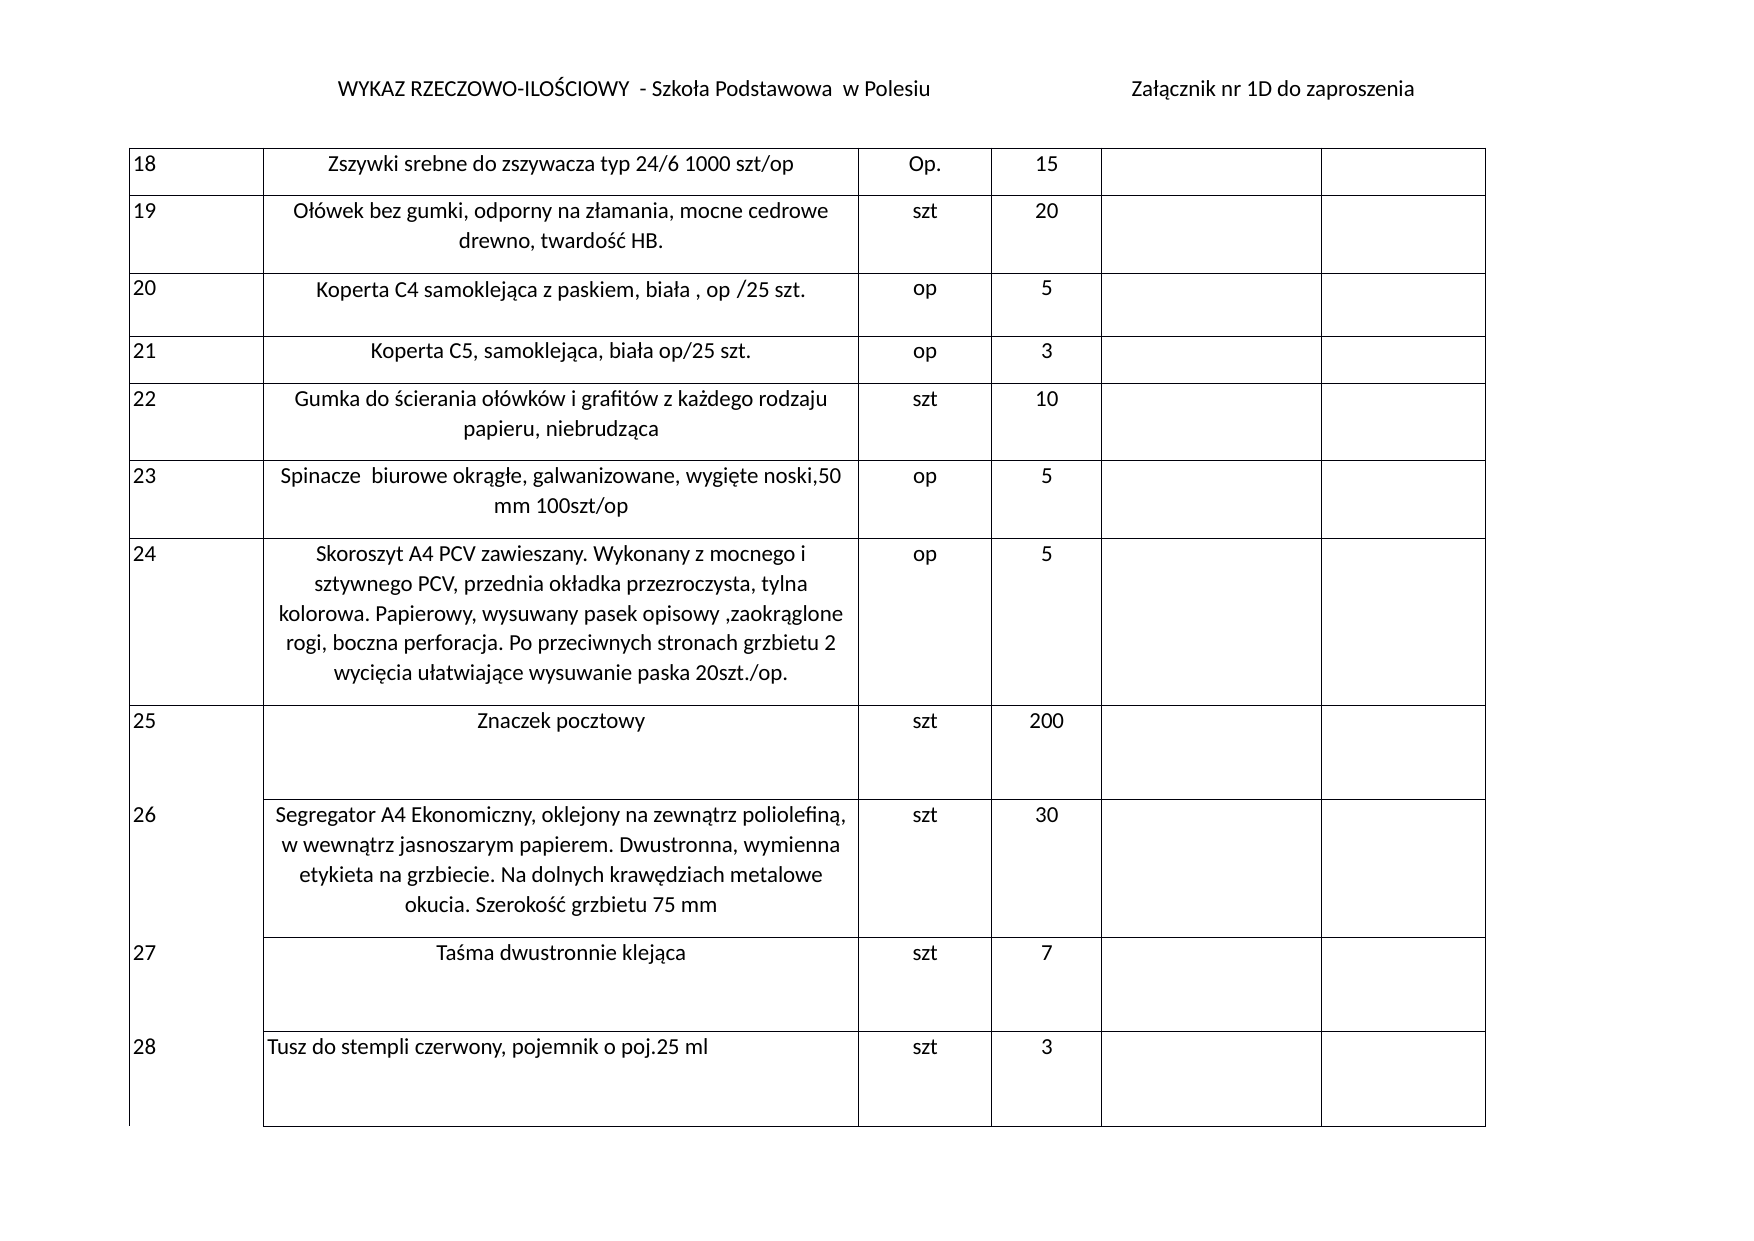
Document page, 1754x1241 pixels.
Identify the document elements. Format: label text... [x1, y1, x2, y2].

table_cell Tusz do stempli czerwony, pojemnik o poj.25 ml [264, 1032, 858, 1126]
table_cell Koperta C5, samoklejąca, biała op/25 szt. [264, 337, 858, 383]
table_cell 3 [992, 337, 1101, 383]
table_cell Koperta C4 samoklejąca z paskiem, biała , op /25 szt. [264, 274, 858, 336]
table_cell szt [859, 1032, 991, 1126]
table_cell szt [859, 196, 991, 272]
table_cell szt [859, 800, 991, 937]
table_cell [1322, 337, 1485, 383]
table_cell 19 [130, 196, 263, 272]
table_cell szt [859, 706, 991, 799]
table_cell [1102, 149, 1321, 195]
table_cell op [859, 539, 991, 705]
table_cell 10 [992, 384, 1101, 460]
table_cell 20 [992, 196, 1101, 272]
table_cell 7 [992, 938, 1101, 1031]
table_cell 26 [130, 799, 263, 937]
table_cell Gumka do ścierania ołówków i grafitów z każdego rodzaju papieru, niebrudząca [264, 384, 858, 460]
table_cell [1322, 274, 1485, 336]
table_cell Ołówek bez gumki, odporny na złamania, mocne cedrowe drewno, twardość HB. [264, 196, 858, 272]
table_cell [1102, 706, 1321, 799]
table_cell 15 [992, 149, 1101, 195]
table_cell [1322, 149, 1485, 195]
table_cell [1322, 938, 1485, 1031]
table_cell 200 [992, 706, 1101, 799]
table_cell [1102, 274, 1321, 336]
table_cell [1322, 539, 1485, 705]
table_cell [1322, 461, 1485, 538]
table_cell [1322, 196, 1485, 272]
table_cell 20 [130, 274, 263, 336]
table_cell [1102, 384, 1321, 460]
table_cell Op. [859, 149, 991, 195]
table_cell 23 [130, 461, 263, 538]
table_cell [1102, 196, 1321, 272]
table_cell [1102, 337, 1321, 383]
table_cell 5 [992, 274, 1101, 336]
table_cell szt [859, 384, 991, 460]
table_cell 21 [130, 337, 263, 383]
table_cell [1322, 800, 1485, 937]
table_cell 18 [130, 149, 263, 195]
table_cell Znaczek pocztowy [264, 706, 858, 799]
table_cell 27 [130, 937, 263, 1031]
table_cell 30 [992, 800, 1101, 937]
table_cell op [859, 337, 991, 383]
table_cell [1322, 706, 1485, 799]
table_cell op [859, 461, 991, 538]
table_cell 22 [130, 384, 263, 460]
table_cell [1102, 800, 1321, 937]
table_cell szt [859, 938, 991, 1031]
table_cell 28 [130, 1031, 263, 1126]
table_cell [1322, 384, 1485, 460]
table_cell [1102, 938, 1321, 1031]
table_cell Zszywki srebne do zszywacza typ 24/6 1000 szt/op [264, 149, 858, 195]
table_cell Taśma dwustronnie klejąca [264, 938, 858, 1031]
table_cell 5 [992, 461, 1101, 538]
table_cell 25 [130, 706, 263, 799]
table_cell [1322, 1032, 1485, 1126]
table_cell [1102, 461, 1321, 538]
table_cell op [859, 274, 991, 336]
table_cell 24 [130, 539, 263, 705]
table_cell 5 [992, 539, 1101, 705]
table_cell 3 [992, 1032, 1101, 1126]
table_cell Spinacze biurowe okrągłe, galwanizowane, wygięte noski,50 mm 100szt/op [264, 461, 858, 538]
table_cell [1102, 1032, 1321, 1126]
table_cell Skoroszyt A4 PCV zawieszany. Wykonany z mocnego i sztywnego PCV, przednia okładka przezroczysta, tylna kolorowa. Papierowy, wysuwany pasek opisowy ,zaokrąglone rogi, boczna perforacja. Po przeciwnych stronach grzbietu 2 wycięcia ułatwiające wysuwanie paska 20szt./op. [264, 539, 858, 705]
table_cell [1102, 539, 1321, 705]
table_cell Segregator A4 Ekonomiczny, oklejony na zewnątrz poliolefiną, w wewnątrz jasnoszarym papierem. Dwustronna, wymienna etykieta na grzbiecie. Na dolnych krawędziach metalowe okucia. Szerokość grzbietu 75 mm [264, 800, 858, 937]
